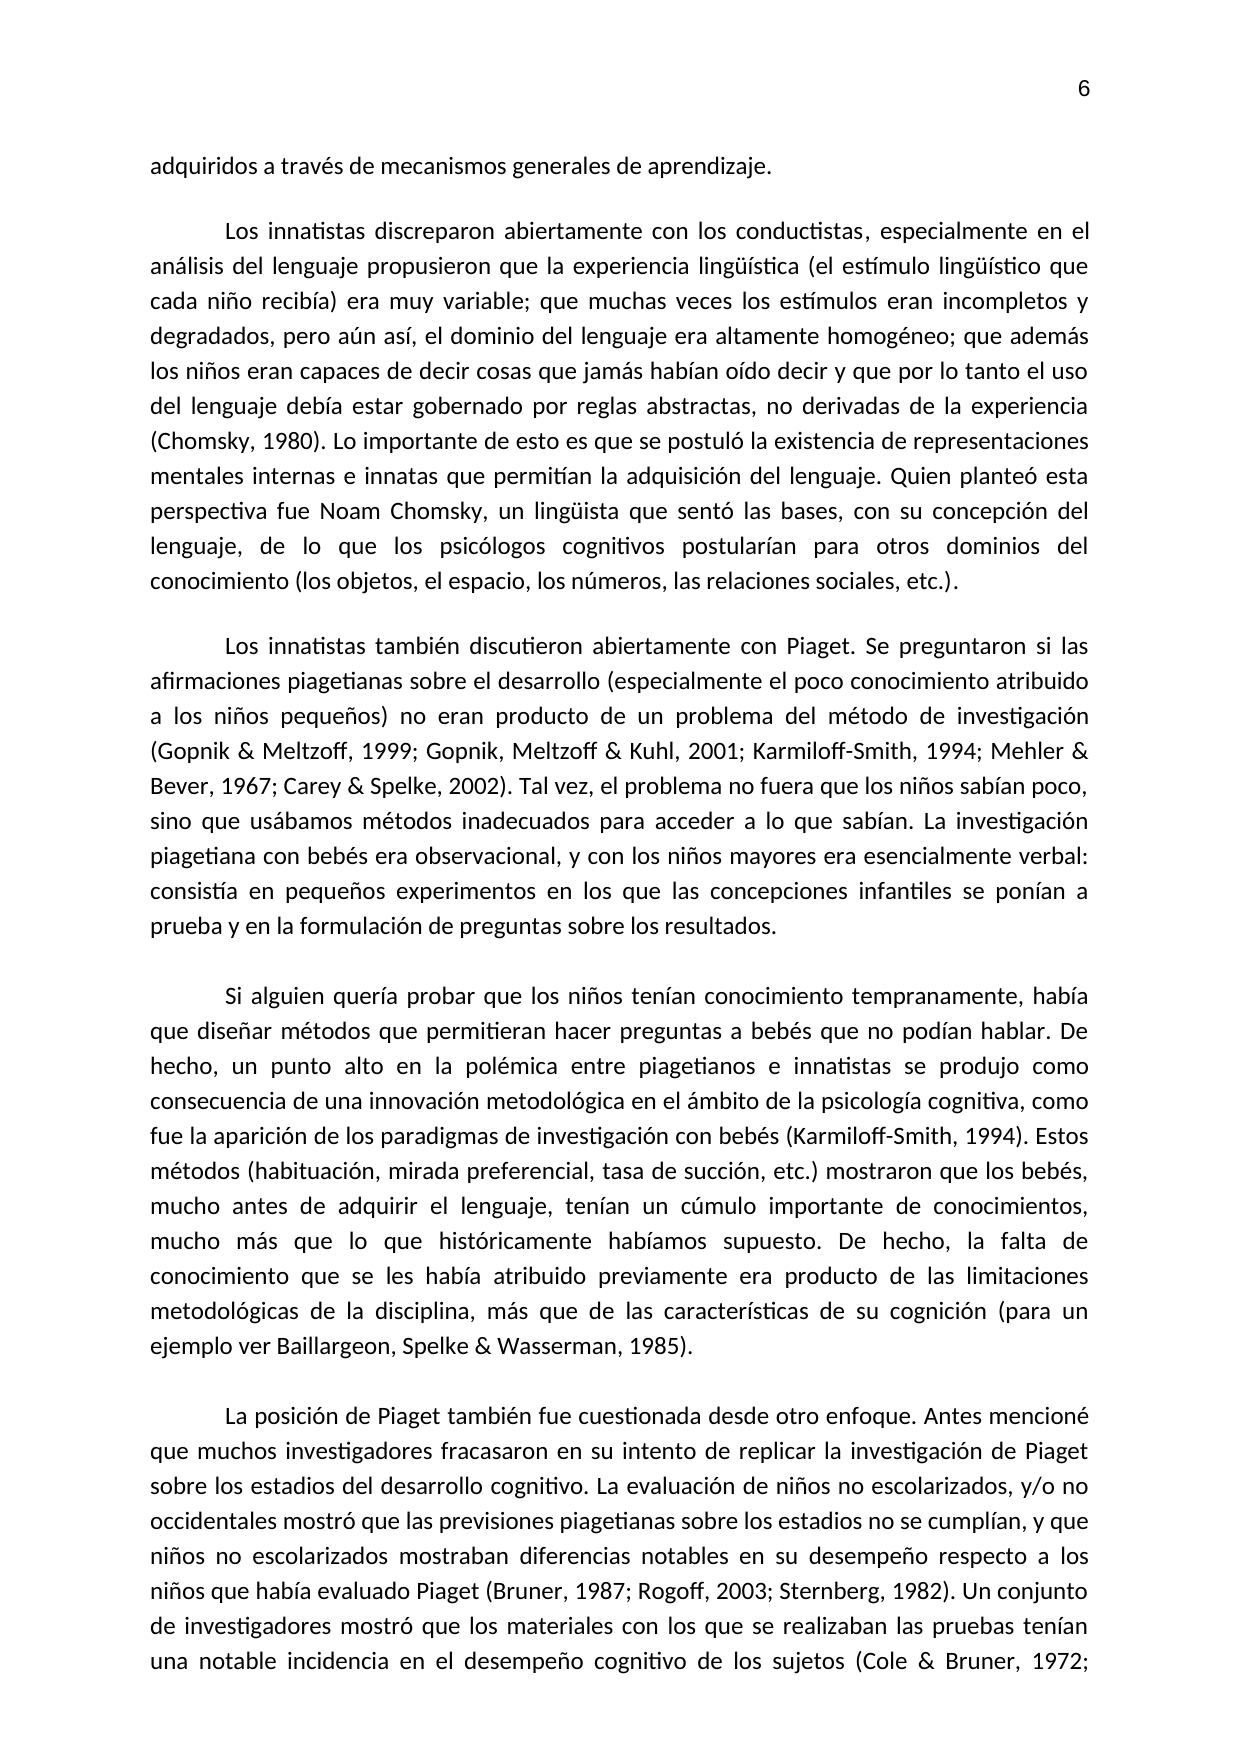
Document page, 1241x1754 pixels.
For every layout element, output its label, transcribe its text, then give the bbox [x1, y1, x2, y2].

text La posición de Piaget también fue cuestionada desde otro enfoque. Antes mencioné que muchos investigadores fracasaron en su intento de replicar la investigación de Piaget sobre los estadios del desarrollo cognitivo. La evaluación de niños no escolarizados, y/o no occidentales mostró que las previsiones piagetianas sobre los estadios no se cumplían, y que niños no escolarizados mostraban diferencias notables en su desempeño respecto a los niños que había evaluado Piaget (Bruner, 1987; Rogoff, 2003; Sternberg, 1982). Un conjunto de investigadores mostró que los materiales con los que se realizaban las pruebas tenían una notable incidencia en el desempeño cognitivo de los sujetos (Cole & Bruner, 1972; [150, 1400, 1090, 1676]
text Los innatistas también discutieron abiertamente con Piaget. Se preguntaron si las afirmaciones piagetianas sobre el desarrollo (especialmente el poco conocimiento atribuido a los niños pequeños) no eran producto de un problema del método de investigación (Gopnik & Meltzoff, 1999; Gopnik, Meltzoff & Kuhl, 2001; Karmiloff-Smith, 1994; Mehler & Bever, 1967; Carey & Spelke, 2002). Tal vez, el problema no fuera que los niños sabían poco, sino que usábamos métodos inadecuados para acceder a lo que sabían. La investigación piagetiana con bebés era observacional, y con los niños mayores era esencialmente verbal: consistía en pequeños experimentos en los que las concepciones infantiles se ponían a prueba y en la formulación de preguntas sobre los resultados. [150, 630, 1090, 941]
text Si alguien quería probar que los niños tenían conocimiento tempranamente, había que diseñar métodos que permitieran hacer preguntas a bebés que no podían hablar. De hecho, un punto alto en la polémica entre piagetianos e innatistas se produjo como consecuencia de una innovación metodológica en el ámbito de la psicología cognitiva, como fue la aparición de los paradigmas de investigación con bebés (Karmiloff-Smith, 1994). Estos métodos (habituación, mirada preferencial, tasa de succión, etc.) mostraron que los bebés, mucho antes de adquirir el lenguaje, tenían un cúmulo importante de conocimientos, mucho más que lo que históricamente habíamos supuesto. De hecho, la falta de conocimiento que se les había atribuido previamente era producto de las limitaciones metodológicas de la disciplina, más que de las características de su cognición (para un ejemplo ver Baillargeon, Spelke & Wasserman, 1985). [150, 980, 1090, 1361]
text Los innatistas discreparon abiertamente con los conductistas, especialmente en el análisis del lenguaje propusieron que la experiencia lingüística (el estímulo lingüístico que cada niño recibía) era muy variable; que muchas veces los estímulos eran incompletos y degradados, pero aún así, el dominio del lenguaje era altamente homogéneo; que además los niños eran capaces de decir cosas que jamás habían oído decir y que por lo tanto el uso del lenguaje debía estar gobernado por reglas abstractas, no derivadas de la experiencia (Chomsky, 1980). Lo importante de esto es que se postuló la existencia de representaciones mentales internas e innatas que permitían la adquisición del lenguaje. Quien planteó esta perspectiva fue Noam Chomsky, un lingüista que sentó las bases, con su concepción del lenguaje, de lo que los psicólogos cognitivos postularían para otros dominios del conocimiento (los objetos, el espacio, los números, las relaciones sociales, etc.). [150, 215, 1090, 596]
text adquiridos a través de mecanismos generales de aprendizaje. [150, 150, 1090, 181]
